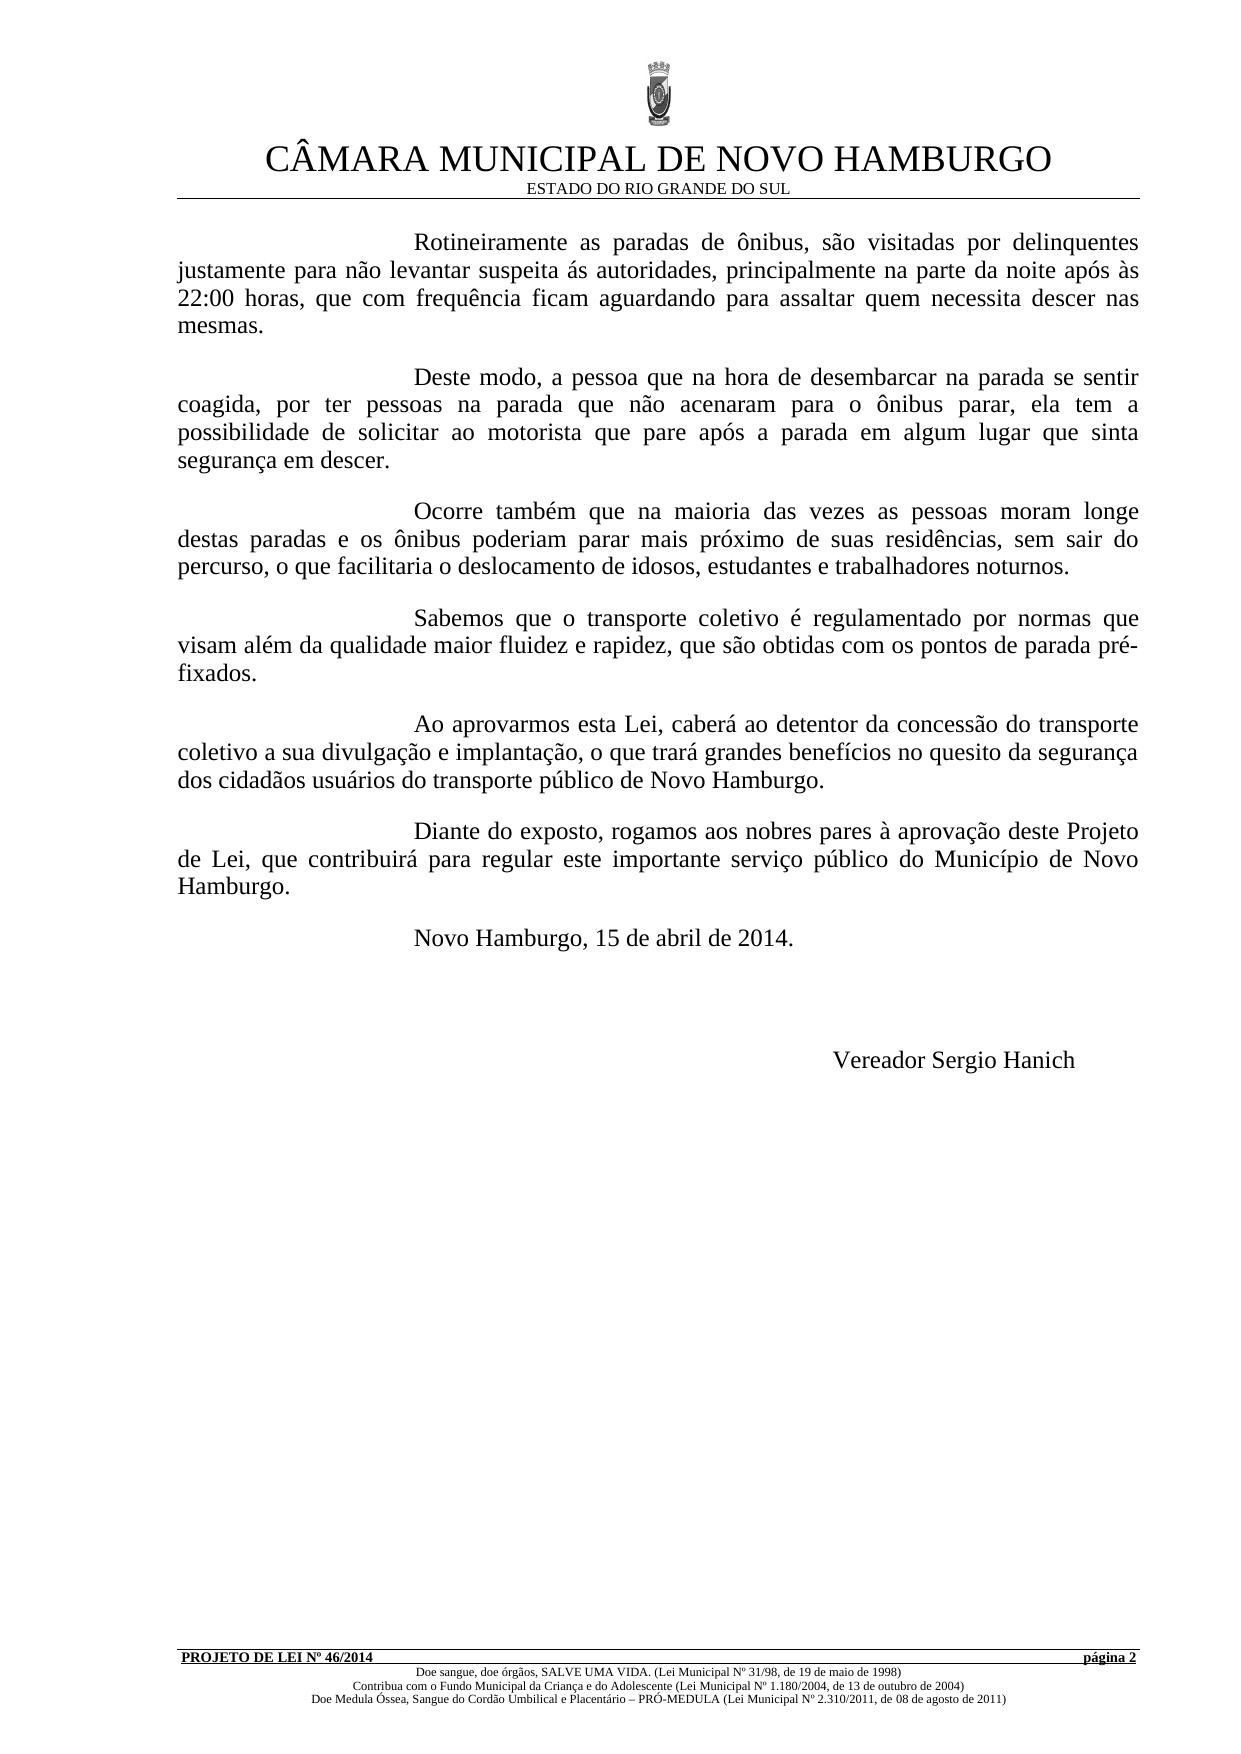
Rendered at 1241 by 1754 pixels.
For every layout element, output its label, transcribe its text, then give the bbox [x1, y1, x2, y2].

text Sabemos que o transporte coletivo é regulamentado por normas que visam além da qualidade maior fluidez e rapidez, que são obtidas com os pontos de parada pré-fixados. [177, 604, 1140, 687]
text Vereador Sergio Hanich [768, 1046, 1140, 1074]
text Deste modo, a pessoa que na hora de desembarcar na parada se sentir coagida, por ter pessoas na parada que não acenaram para o ônibus parar, ela tem a possibilidade de solicitar ao motorista que pare após a parada em algum lugar que sinta segurança em descer. [177, 363, 1140, 473]
text Ocorre também que na maioria das vezes as pessoas moram longe destas paradas e os ônibus poderiam parar mais próximo de suas residências, sem sair do percurso, o que facilitaria o deslocamento de idosos, estudantes e trabalhadores noturnos. [177, 497, 1140, 580]
text Novo Hamburgo, 15 de abril de 2014. [177, 924, 1140, 951]
text Rotineiramente as paradas de ônibus, são visitadas por delinquentes justamente para não levantar suspeita ás autoridades, principalmente na parte da noite após às 22:00 horas, que com frequência ficam aguardando para assaltar quem necessita descer nas mesmas. [177, 228, 1140, 339]
text Diante do exposto, rogamos aos nobres pares à aprovação deste Projeto de Lei, que contribuirá para regular este importante serviço público do Município de Novo Hamburgo. [177, 817, 1140, 900]
text Ao aprovarmos esta Lei, caberá ao detentor da concessão do transporte coletivo a sua divulgação e implantação, o que trará grandes benefícios no quesito da segurança dos cidadãos usuários do transporte público de Novo Hamburgo. [177, 710, 1140, 793]
